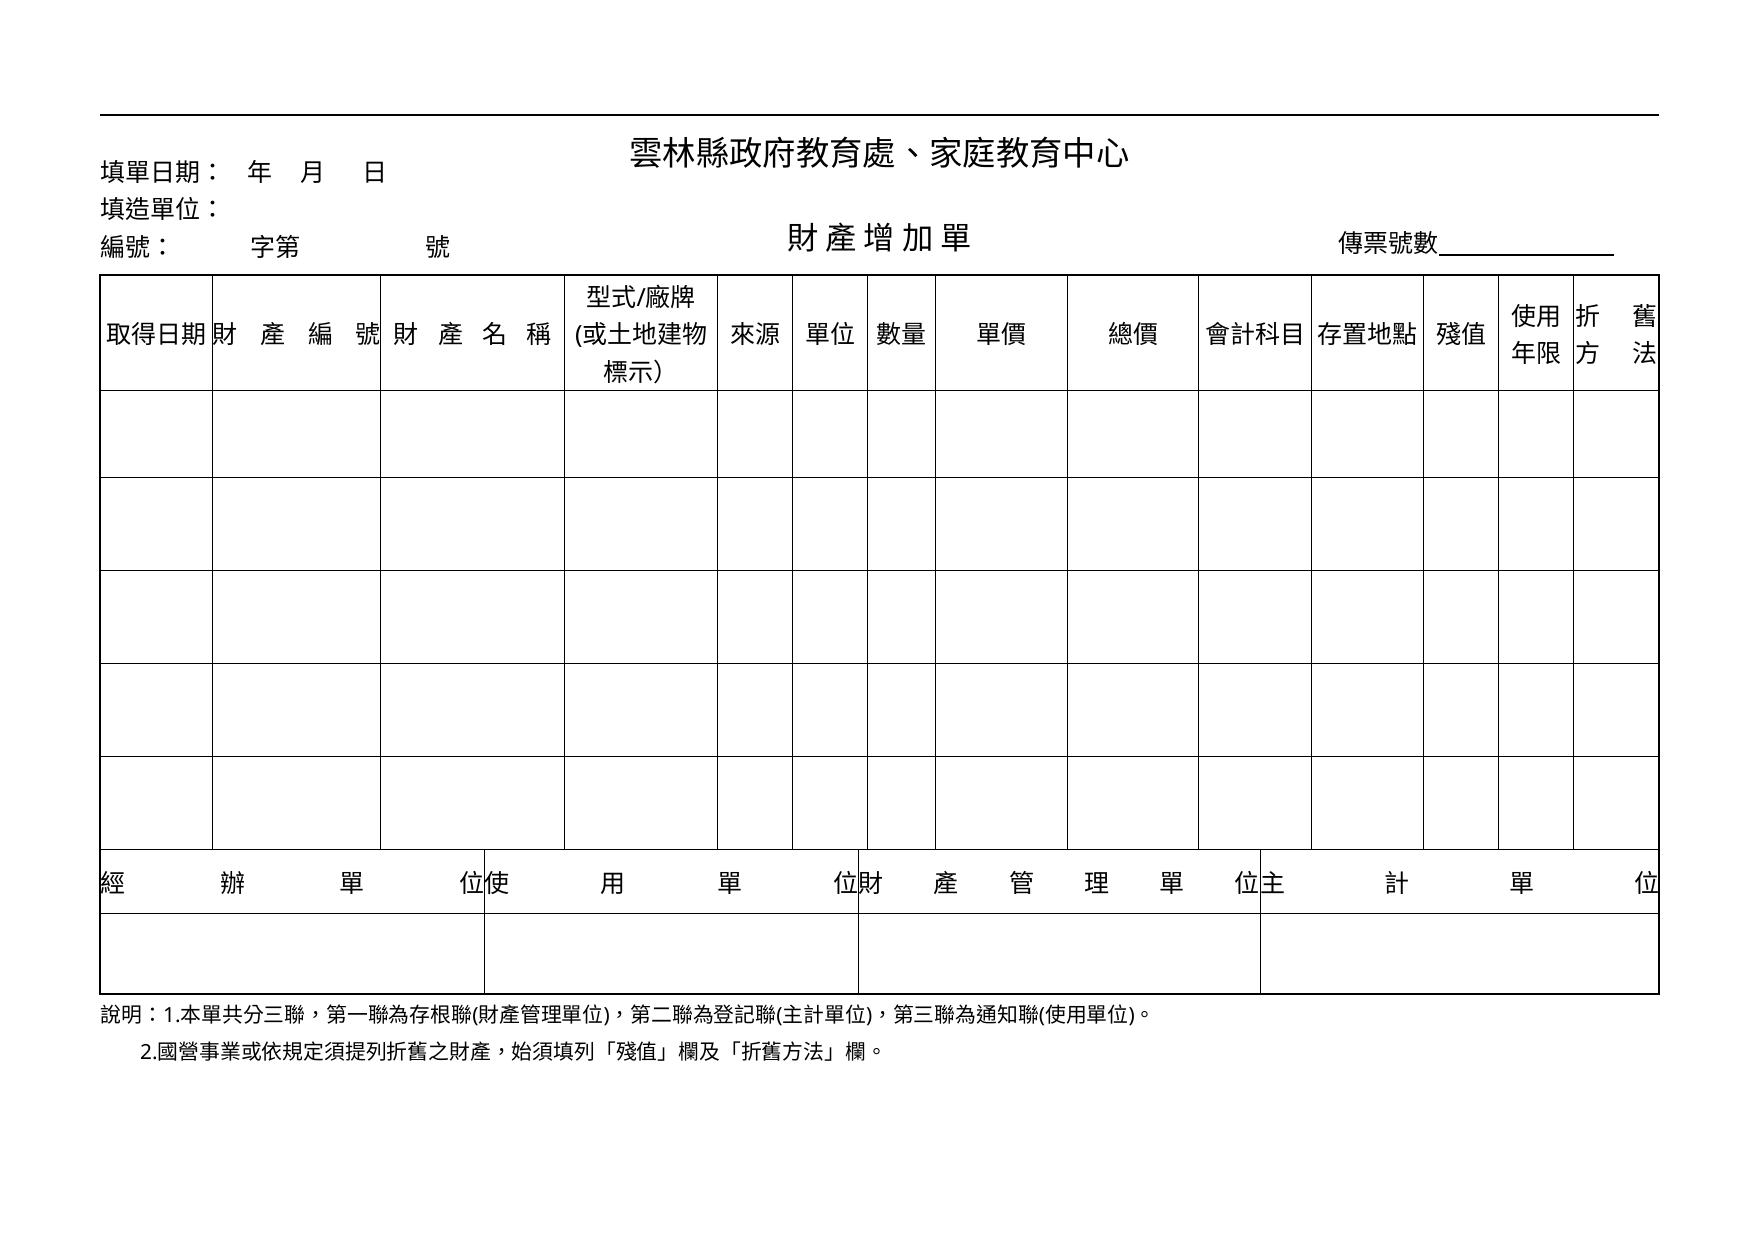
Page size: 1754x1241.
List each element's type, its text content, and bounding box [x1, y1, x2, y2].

table_cell [1574, 478, 1658, 569]
table_cell 會計科目 [1199, 276, 1311, 390]
table_cell [565, 571, 717, 663]
table_cell [381, 478, 564, 569]
table_cell [101, 391, 212, 477]
table_cell [1574, 664, 1658, 756]
table_cell [936, 664, 1067, 756]
table_cell [381, 571, 564, 663]
table_cell [565, 664, 717, 756]
table_cell [381, 664, 564, 756]
table_cell [718, 664, 792, 756]
table_cell [565, 391, 717, 477]
table_cell [1424, 391, 1498, 477]
table_cell [1312, 478, 1423, 569]
table_cell [936, 571, 1067, 663]
table_cell 單價 [936, 276, 1067, 390]
table_cell 來源 [718, 276, 792, 390]
table_cell [793, 571, 867, 663]
table_cell 雲林縣政府教育處、家庭教育中心 財 產 增 加 單 第二聯 [620, 116, 1139, 274]
table_cell [1424, 478, 1498, 569]
table_cell [101, 757, 212, 849]
table_cell 存置地點 [1312, 276, 1423, 390]
table_cell [1312, 757, 1423, 849]
table_cell 說明：1.本單共分三聯，第一聯為存根聯(財產管理單位)，第二聯為登記聯(主計單位)，第三聯為通知聯(使用單位)。 2.國營事業或依規定須提列折舊之財產，始須填列「殘值」欄及「折舊方法」欄。 [100, 995, 1659, 1122]
table_cell 型式/廠牌 (或土地建物標示） [565, 276, 717, 390]
table_cell [213, 757, 380, 849]
table_cell 傳票號數 [1139, 116, 1659, 274]
table_cell [1068, 571, 1198, 663]
table_cell 填單日期： 年 月 日 填造單位： 編號： 字第 號 [100, 116, 620, 274]
table_cell 折舊 方法 [1574, 276, 1658, 390]
table_cell [213, 391, 380, 477]
table_cell [718, 478, 792, 569]
table_cell 財產管理單位 [859, 850, 1260, 913]
table_cell [101, 571, 212, 663]
table_cell [1499, 571, 1573, 663]
table_cell [1199, 478, 1311, 569]
table_cell [718, 391, 792, 477]
table_cell [101, 478, 212, 569]
table_cell [793, 478, 867, 569]
table_cell [213, 478, 380, 569]
table_cell [868, 391, 935, 477]
table_cell [1312, 571, 1423, 663]
table_cell 單位 [793, 276, 867, 390]
table_cell [101, 914, 484, 992]
table_cell 財產名稱 [381, 276, 564, 390]
table_cell [868, 478, 935, 569]
table_cell [1261, 914, 1658, 992]
table_cell [1574, 571, 1658, 663]
table_cell [101, 664, 212, 756]
table_cell [936, 757, 1067, 849]
table_cell 總價 [1068, 276, 1198, 390]
table_cell [868, 571, 935, 663]
table_cell [1499, 391, 1573, 477]
table_cell [793, 757, 867, 849]
table_cell [1199, 664, 1311, 756]
table_cell [718, 571, 792, 663]
table_cell [1574, 757, 1658, 849]
table_cell 殘值 [1424, 276, 1498, 390]
table_cell [1499, 664, 1573, 756]
table_cell [381, 757, 564, 849]
table_cell [1199, 757, 1311, 849]
table_cell [1199, 391, 1311, 477]
table_cell [1499, 757, 1573, 849]
table_cell [1574, 391, 1658, 477]
table_cell [213, 664, 380, 756]
table_cell [485, 914, 858, 992]
table_cell [1068, 757, 1198, 849]
table_cell [868, 664, 935, 756]
table_cell 經辦單位 [101, 850, 484, 913]
table_cell [1068, 391, 1198, 477]
table_cell [1424, 571, 1498, 663]
table_cell [936, 391, 1067, 477]
table_cell 取得日期 [101, 276, 212, 390]
table_cell 數量 [868, 276, 935, 390]
table_cell [1199, 571, 1311, 663]
table_cell [565, 478, 717, 569]
table_cell [1068, 664, 1198, 756]
table_cell [793, 391, 867, 477]
table_cell [1499, 478, 1573, 569]
table_cell [213, 571, 380, 663]
table_cell [859, 914, 1260, 992]
table_cell [565, 757, 717, 849]
table_cell [1424, 757, 1498, 849]
table_cell 使用單位 [485, 850, 858, 913]
table_cell [868, 757, 935, 849]
table_cell 主計單位 [1261, 850, 1658, 913]
table_cell [1424, 664, 1498, 756]
table_cell 使用 年限 [1499, 276, 1573, 390]
table_cell 財產編號 [213, 276, 380, 390]
table_cell [1312, 391, 1423, 477]
table_cell [718, 757, 792, 849]
table_cell [936, 478, 1067, 569]
table_cell [381, 391, 564, 477]
table_cell [1068, 478, 1198, 569]
table_cell [793, 664, 867, 756]
table_cell [1312, 664, 1423, 756]
